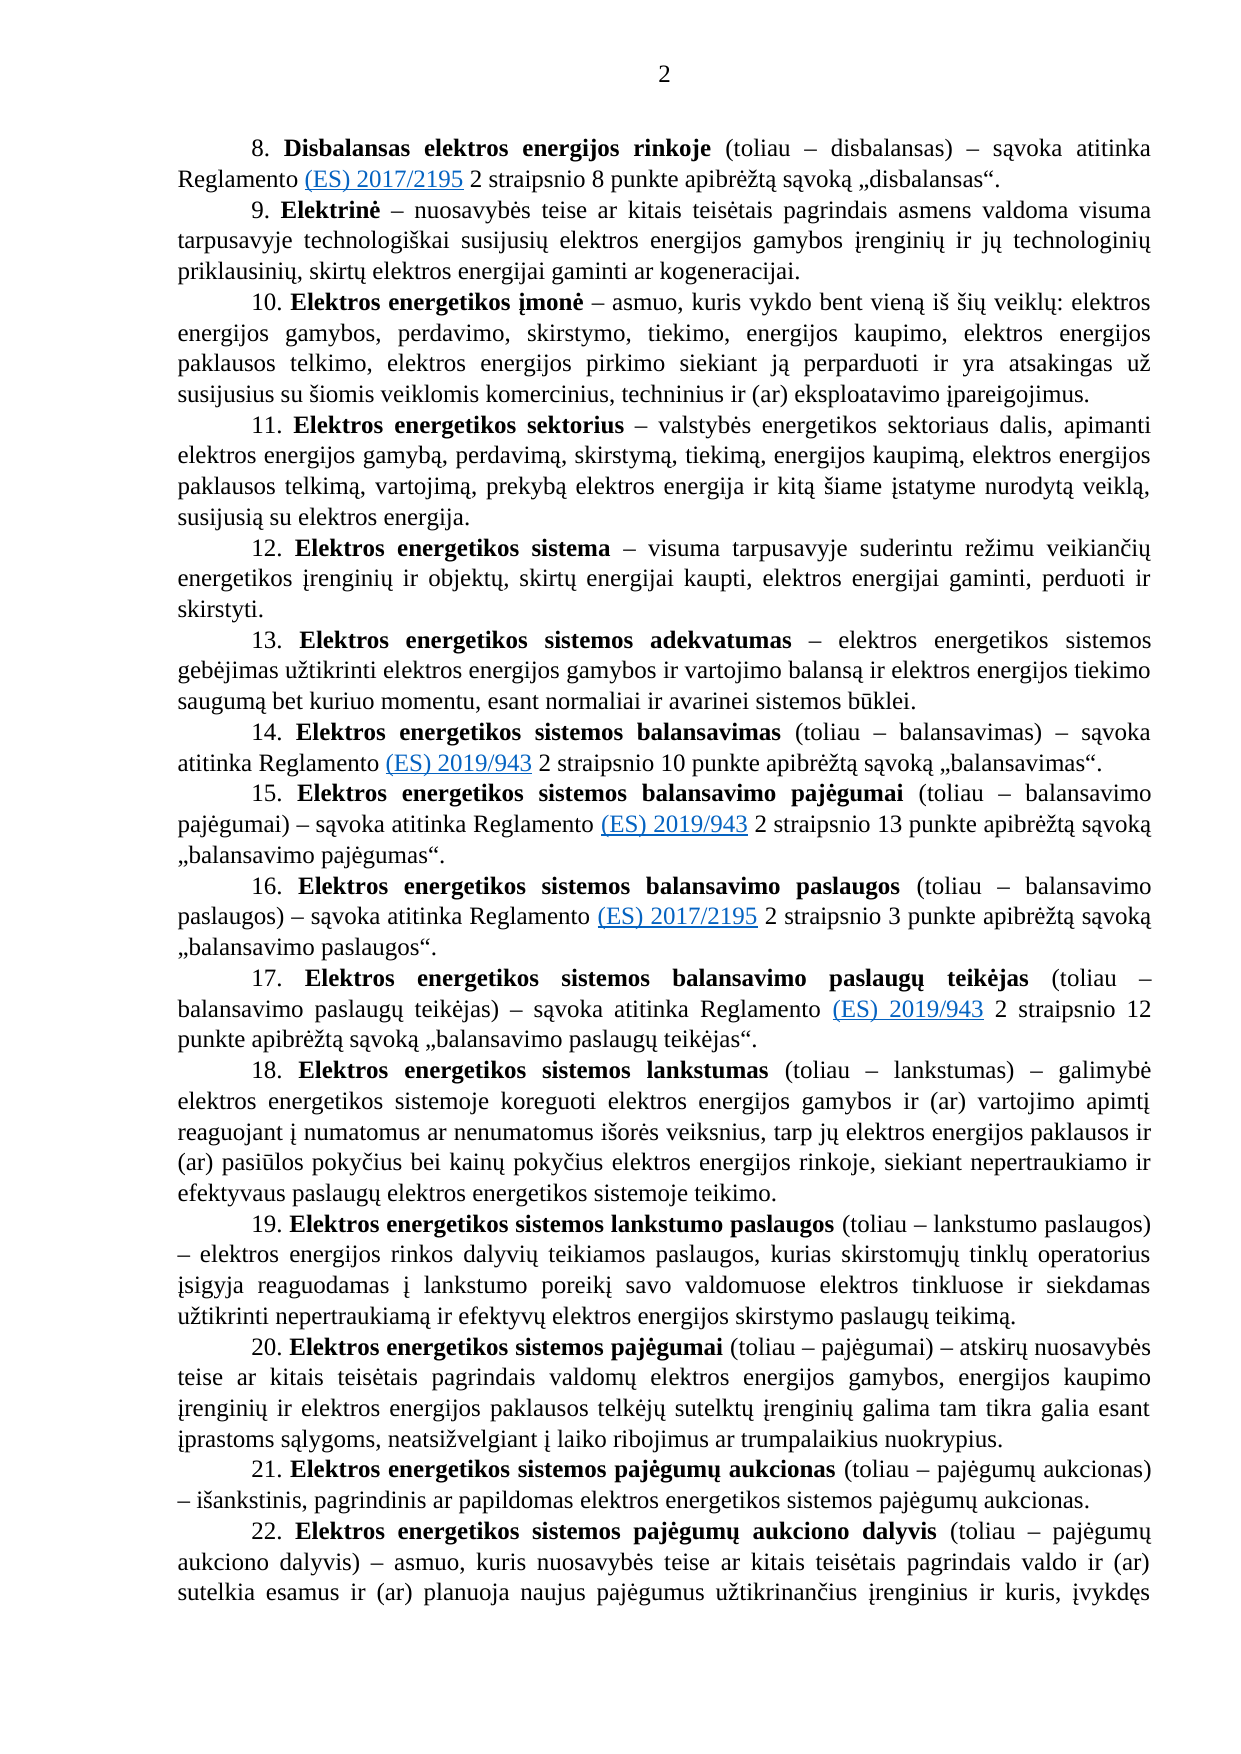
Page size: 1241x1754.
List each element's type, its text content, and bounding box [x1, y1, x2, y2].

text 20. Elektros energetikos sistemos pajėgumai (toliau – pajėgumai) – atskirų nuosavybės teise ar kitais teisėtais pagrindais valdomų elektros energijos gamybos, energijos kaupimo įrenginių ir elektros energijos paklausos telkėjų sutelktų įrenginių galima tam tikra galia esant įprastoms sąlygoms, neatsižvelgiant į laiko ribojimus ar trumpalaikius nuokrypius. [177, 1332, 1152, 1453]
text 12. Elektros energetikos sistema – visuma tarpusavyje suderintu režimu veikiančių energetikos įrenginių ir objektų, skirtų energijai kaupti, elektros energijai gaminti, perduoti ir skirstyti. [177, 533, 1152, 623]
text 15. Elektros energetikos sistemos balansavimo pajėgumai (toliau – balansavimo pajėgumai) – sąvoka atitinka Reglamento (ES) 2019/943 2 straipsnio 13 punkte apibrėžtą sąvoką „balansavimo pajėgumas“. [177, 778, 1152, 869]
text 13. Elektros energetikos sistemos adekvatumas – elektros energetikos sistemos gebėjimas užtikrinti elektros energijos gamybos ir vartojimo balansą ir elektros energijos tiekimo saugumą bet kuriuo momentu, esant normaliai ir avarinei sistemos būklei. [177, 625, 1152, 715]
text 21. Elektros energetikos sistemos pajėgumų aukcionas (toliau – pajėgumų aukcionas) – išankstinis, pagrindinis ar papildomas elektros energetikos sistemos pajėgumų aukcionas. [177, 1454, 1152, 1514]
text 22. Elektros energetikos sistemos pajėgumų aukciono dalyvis (toliau – pajėgumų aukciono dalyvis) – asmuo, kuris nuosavybės teise ar kitais teisėtais pagrindais valdo ir (ar) sutelkia esamus ir (ar) planuoja naujus pajėgumus užtikrinančius įrenginius ir kuris, įvykdęs [177, 1516, 1152, 1606]
text 17. Elektros energetikos sistemos balansavimo paslaugų teikėjas (toliau – balansavimo paslaugų teikėjas) – sąvoka atitinka Reglamento (ES) 2019/943 2 straipsnio 12 punkte apibrėžtą sąvoką „balansavimo paslaugų teikėjas“. [177, 963, 1152, 1053]
text 11. Elektros energetikos sektorius – valstybės energetikos sektoriaus dalis, apimanti elektros energijos gamybą, perdavimą, skirstymą, tiekimą, energijos kaupimą, elektros energijos paklausos telkimą, vartojimą, prekybą elektros energija ir kitą šiame įstatyme nurodytą veiklą, susijusią su elektros energija. [177, 410, 1152, 531]
text 8. Disbalansas elektros energijos rinkoje (toliau – disbalansas) – sąvoka atitinka Reglamento (ES) 2017/2195 2 straipsnio 8 punkte apibrėžtą sąvoką „disbalansas“. [177, 133, 1152, 193]
text 14. Elektros energetikos sistemos balansavimas (toliau – balansavimas) – sąvoka atitinka Reglamento (ES) 2019/943 2 straipsnio 10 punkte apibrėžtą sąvoką „balansavimas“. [177, 717, 1152, 777]
text 19. Elektros energetikos sistemos lankstumo paslaugos (toliau – lankstumo paslaugos) – elektros energijos rinkos dalyvių teikiamos paslaugos, kurias skirstomųjų tinklų operatorius įsigyja reaguodamas į lankstumo poreikį savo valdomuose elektros tinkluose ir siekdamas užtikrinti nepertraukiamą ir efektyvų elektros energijos skirstymo paslaugų teikimą. [177, 1209, 1152, 1330]
text 9. Elektrinė – nuosavybės teise ar kitais teisėtais pagrindais asmens valdoma visuma tarpusavyje technologiškai susijusių elektros energijos gamybos įrenginių ir jų technologinių priklausinių, skirtų elektros energijai gaminti ar kogeneracijai. [177, 195, 1152, 285]
text 10. Elektros energetikos įmonė – asmuo, kuris vykdo bent vieną iš šių veiklų: elektros energijos gamybos, perdavimo, skirstymo, tiekimo, energijos kaupimo, elektros energijos paklausos telkimo, elektros energijos pirkimo siekiant ją perparduoti ir yra atsakingas už susijusius su šiomis veiklomis komercinius, techninius ir (ar) eksploatavimo įpareigojimus. [177, 287, 1152, 408]
text 18. Elektros energetikos sistemos lankstumas (toliau – lankstumas) – galimybė elektros energetikos sistemoje koreguoti elektros energijos gamybos ir (ar) vartojimo apimtį reaguojant į numatomus ar nenumatomus išorės veiksnius, tarp jų elektros energijos paklausos ir (ar) pasiūlos pokyčius bei kainų pokyčius elektros energijos rinkoje, siekiant nepertraukiamo ir efektyvaus paslaugų elektros energetikos sistemoje teikimo. [177, 1055, 1152, 1207]
text 16. Elektros energetikos sistemos balansavimo paslaugos (toliau – balansavimo paslaugos) – sąvoka atitinka Reglamento (ES) 2017/2195 2 straipsnio 3 punkte apibrėžtą sąvoką „balansavimo paslaugos“. [177, 871, 1152, 961]
